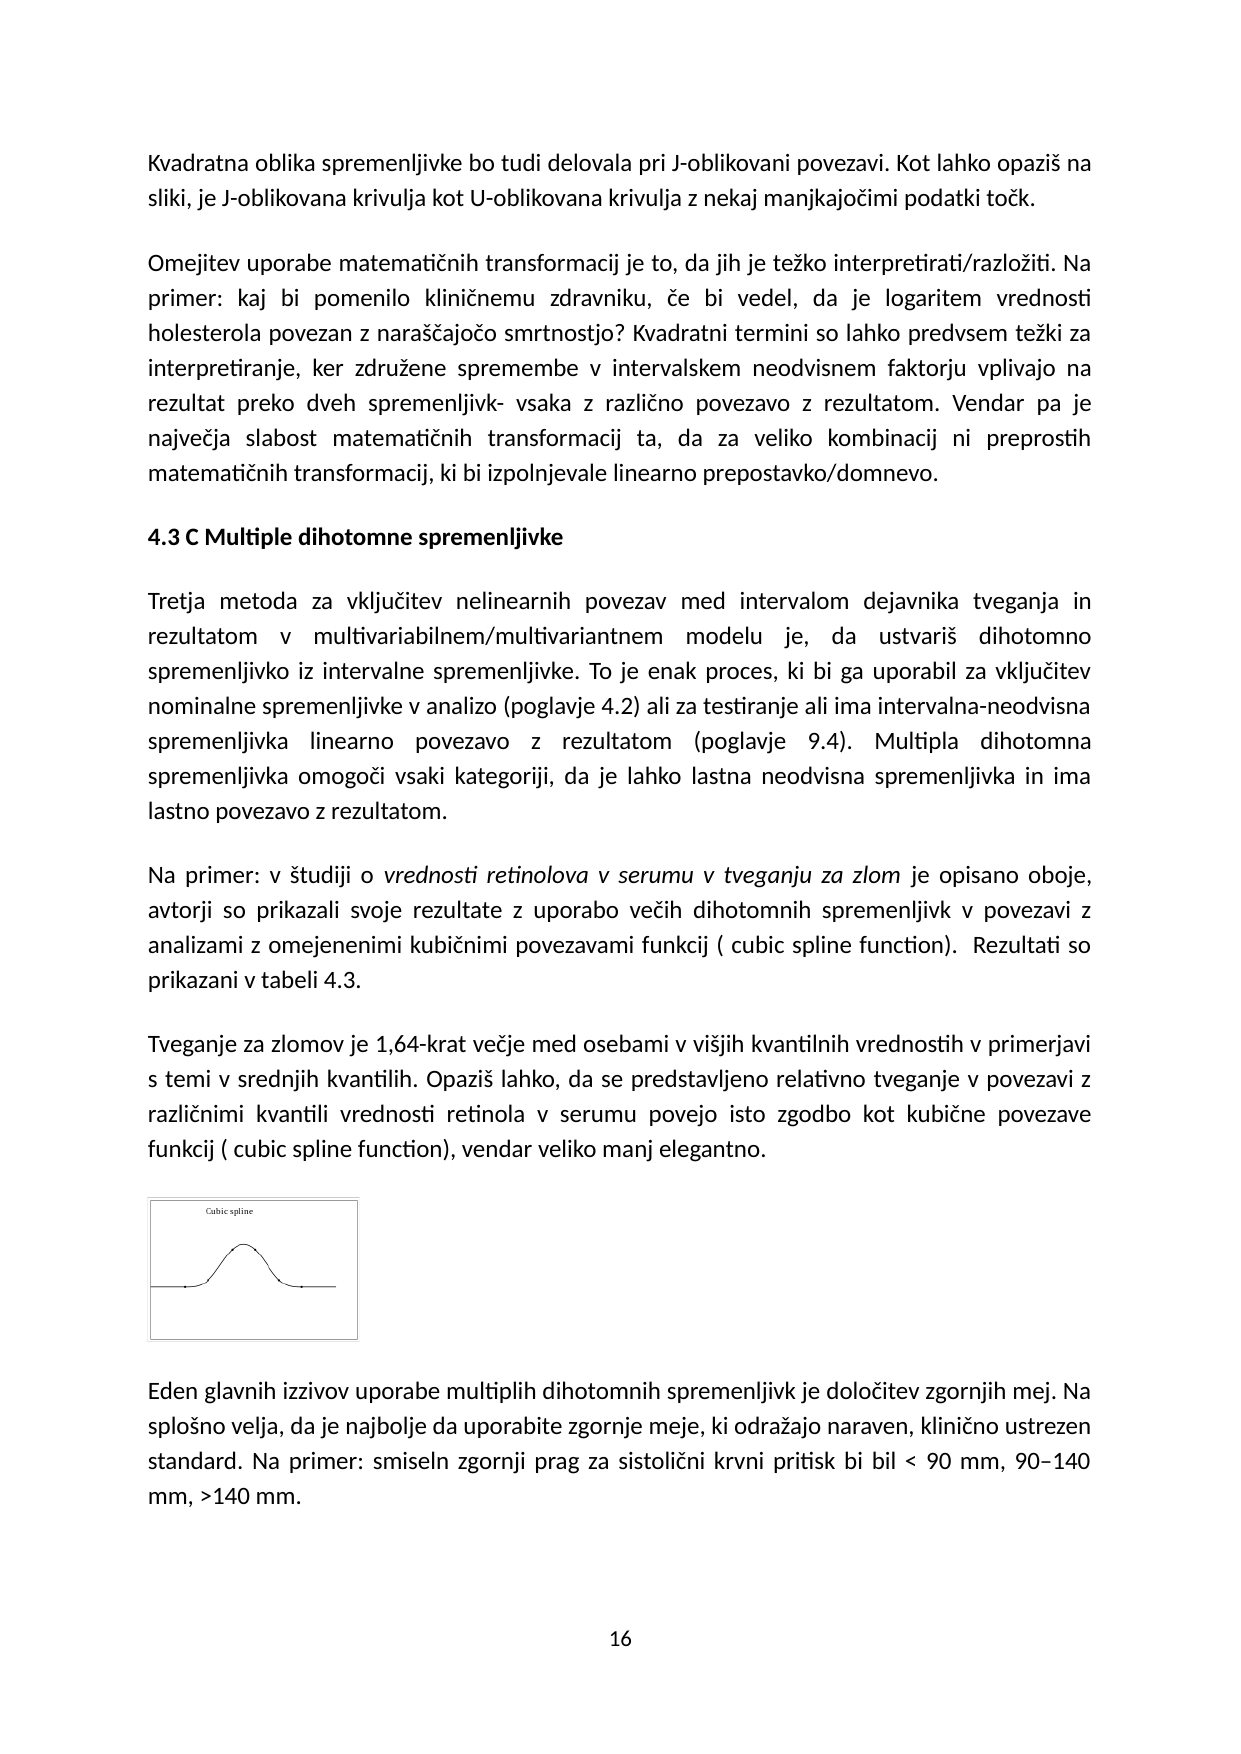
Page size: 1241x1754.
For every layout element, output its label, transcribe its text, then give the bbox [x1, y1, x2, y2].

text Eden glavnih izzivov uporabe multiplih dihotomnih spremenljivk je določitev zgornjih mej. Na splošno velja, da je najbolje da uporabite zgornje meje, ki odražajo naraven, klinično ustrezen standard. Na primer: smiseln zgornji prag za sistolični krvni pritisk bi bil < 90 mm, 90–140 mm, >140 mm. [148, 1375, 1093, 1511]
text 4.3 C Multiple dihotomne spremenljivke [148, 521, 1093, 551]
text Kvadratna oblika spremenljivke bo tudi delovala pri J-oblikovani povezavi. Kot lahko opaziš na sliki, je J-oblikovana krivulja kot U-oblikovana krivulja z nekaj manjkajočimi podatki točk. [148, 148, 1093, 213]
text Tveganje za zlomov je 1,64-krat večje med osebami v višjih kvantilnih vrednostih v primerjavi s temi v srednjih kvantilih. Opaziš lahko, da se predstavljeno relativno tveganje v povezavi z različnimi kvantili vrednosti retinola v serumu povejo isto zgodbo kot kubične povezave funkcij ( cubic spline function), vendar veliko manj elegantno. [148, 1028, 1093, 1164]
picture [147, 1197, 360, 1342]
text Tretja metoda za vključitev nelinearnih povezav med intervalom dejavnika tveganja in rezultatom v multivariabilnem/multivariantnem modelu je, da ustvariš dihotomno spremenljivko iz intervalne spremenljivke. To je enak proces, ki bi ga uporabil za vključitev nominalne spremenljivke v analizo (poglavje 4.2) ali za testiranje ali ima intervalna-neodvisna spremenljivka linearno povezavo z rezultatom (poglavje 9.4). Multipla dihotomna spremenljivka omogoči vsaki kategoriji, da je lahko lastna neodvisna spremenljivka in ima lastno povezavo z rezultatom. [148, 585, 1093, 826]
text Omejitev uporabe matematičnih transformacij je to, da jih je težko interpretirati/razložiti. Na primer: kaj bi pomenilo kliničnemu zdravniku, če bi vedel, da je logaritem vrednosti holesterola povezan z naraščajočo smrtnostjo? Kvadratni termini so lahko predvsem težki za interpretiranje, ker združene spremembe v intervalskem neodvisnem faktorju vplivajo na rezultat preko dveh spremenljivk- vsaka z različno povezavo z rezultatom. Vendar pa je največja slabost matematičnih transformacij ta, da za veliko kombinacij ni preprostih matematičnih transformacij, ki bi izpolnjevale linearno prepostavko/domnevo. [148, 247, 1093, 487]
text Na primer: v študiji o vrednosti retinolova v serumu v tveganju za zlom je opisano oboje, avtorji so prikazali svoje rezultate z uporabo večih dihotomnih spremenljivk v povezavi z analizami z omejenenimi kubičnimi povezavami funkcij ( cubic spline function). Rezultati so prikazani v tabeli 4.3. [148, 859, 1093, 995]
